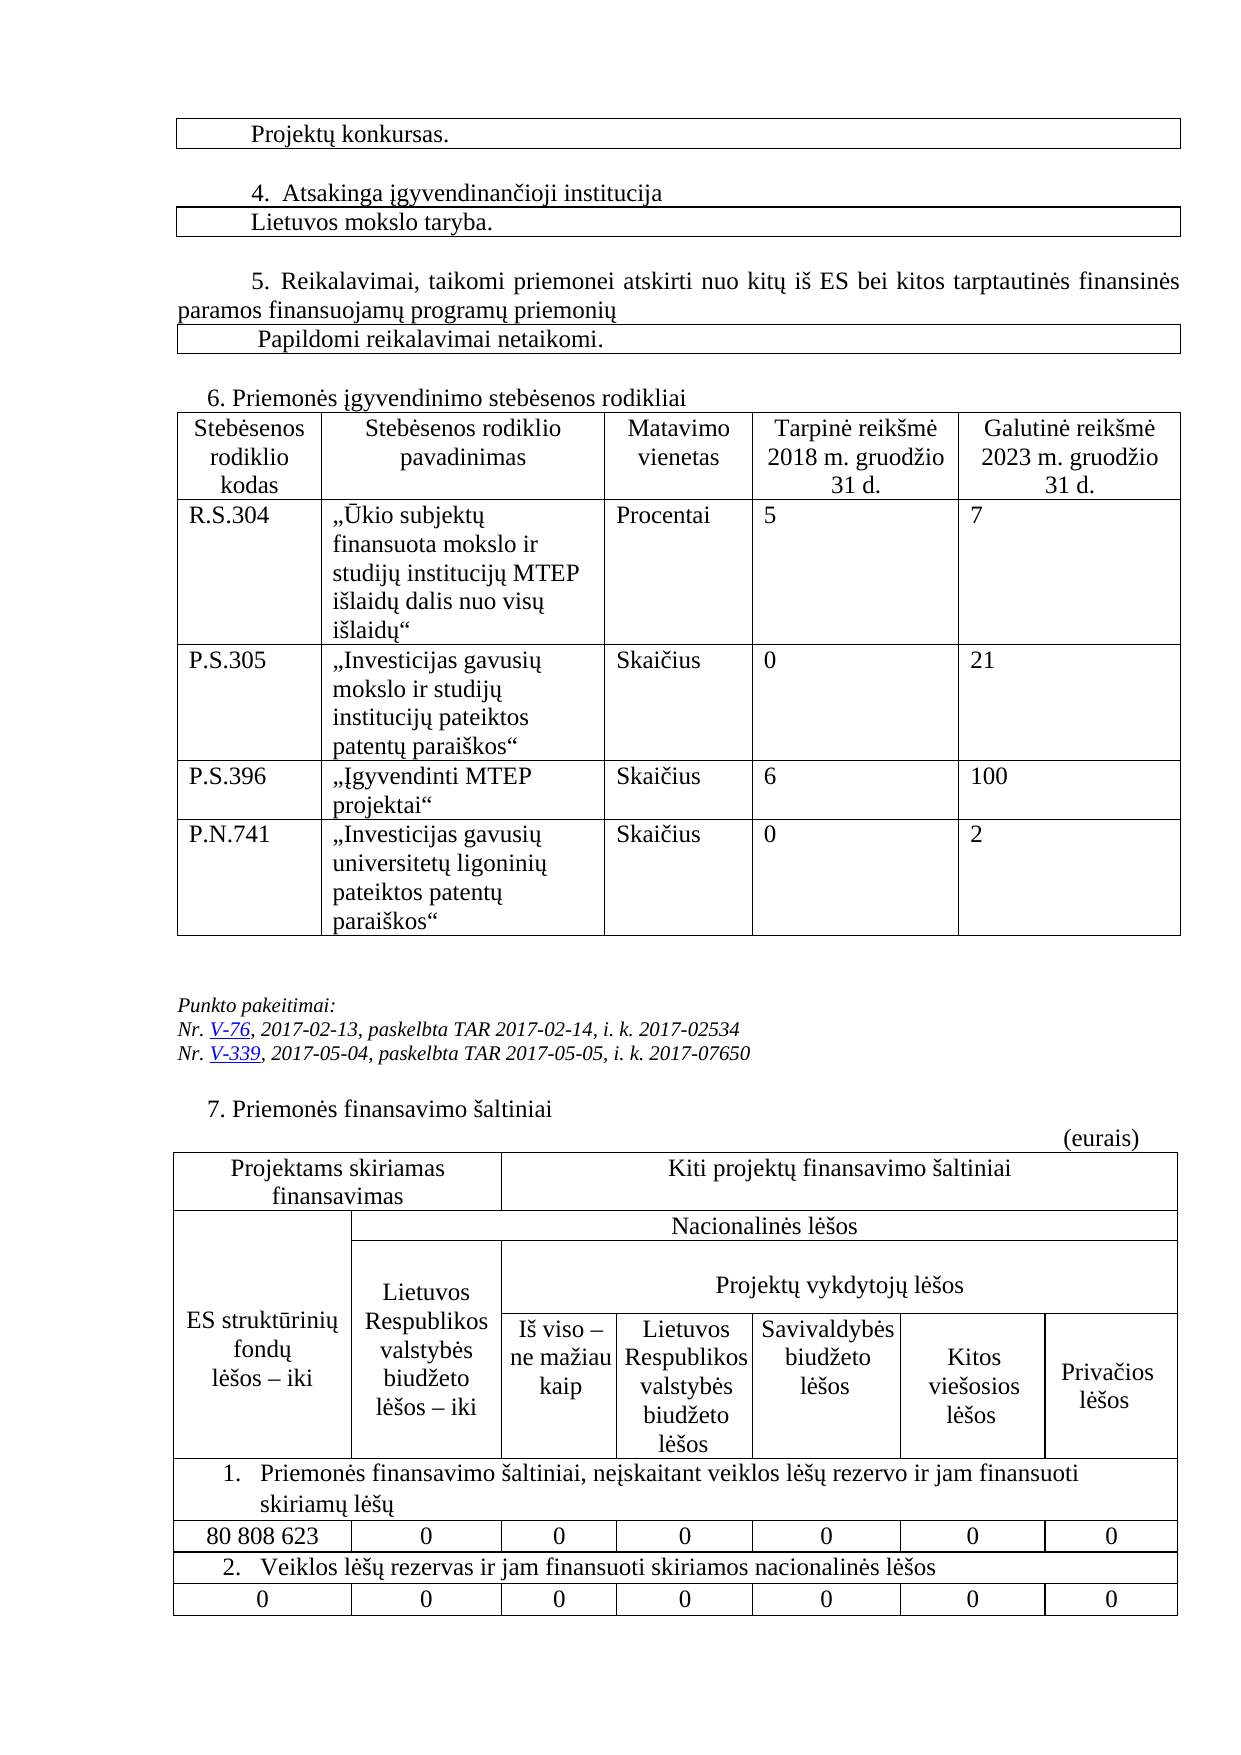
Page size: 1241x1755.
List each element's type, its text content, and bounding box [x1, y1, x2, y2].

table_header Stebėsenos rodiklio kodas [178, 413, 321, 499]
table_cell 0 [617, 1584, 752, 1615]
table_cell Lietuvos Respublikos valstybės biudžeto lėšos [617, 1314, 752, 1457]
table_cell 0 [617, 1521, 752, 1551]
table_cell Privačios lėšos [1046, 1314, 1177, 1457]
table_cell 2. Veiklos lėšų rezervas ir jam finansuoti skiriamos nacionalinės lėšos [174, 1553, 1177, 1583]
text 7. Priemonės finansavimo šaltiniai [177, 1094, 1181, 1123]
table_cell „Investicijas gavusių universitetų ligoninių pateiktos patentų paraiškos“ [322, 820, 604, 934]
table_cell 0 [1046, 1584, 1177, 1615]
table_cell 0 [502, 1521, 616, 1551]
table_cell „Įgyvendinti MTEP projektai“ [322, 761, 604, 818]
table_cell 0 [901, 1521, 1044, 1551]
text 5. Reikalavimai, taikomi priemonei atskirti nuo kitų iš ES bei kitos tarptautinės finansinės paramos finansuojamų programų priemonių [177, 266, 1181, 323]
table_cell 7 [959, 500, 1180, 644]
text 4. Atsakinga įgyvendinančioji institucija [251, 178, 1181, 206]
table_cell 0 [352, 1521, 501, 1551]
table_cell Projektų vykdytojų lėšos [502, 1241, 1177, 1313]
table_header Projektams skiriamas finansavimas [174, 1153, 501, 1210]
table_cell 100 [959, 761, 1180, 818]
text 6. Priemonės įgyvendinimo stebėsenos rodikliai [177, 383, 1181, 412]
table_cell Lietuvos Respublikos valstybės biudžeto lėšos – iki [352, 1241, 501, 1457]
table_cell 0 [753, 1521, 900, 1551]
table_cell 0 [753, 1584, 900, 1615]
table_cell 21 [959, 645, 1180, 760]
table_cell Skaičius [605, 820, 752, 934]
table_header Tarpinė reikšmė 2018 m. gruodžio 31 d. [753, 413, 958, 499]
table_cell „Ūkio subjektų finansuota mokslo ir studijų institucijų MTEP išlaidų dalis nuo visų išlaidų“ [322, 500, 604, 644]
table_cell 0 [1046, 1521, 1177, 1551]
text (eurais) [177, 1123, 1181, 1152]
table_cell „Investicijas gavusių mokslo ir studijų institucijų pateiktos patentų paraiškos“ [322, 645, 604, 760]
table_header Kiti projektų finansavimo šaltiniai [502, 1153, 1177, 1210]
table_cell 6 [753, 761, 958, 818]
table_cell 1. Priemonės finansavimo šaltiniai, neįskaitant veiklos lėšų rezervo ir jam finansuoti skiriamų lėšų [174, 1459, 1177, 1520]
table_header Galutinė reikšmė 2023 m. gruodžio 31 d. [959, 413, 1180, 499]
table_cell Skaičius [605, 645, 752, 760]
table_cell Savivaldybės biudžeto lėšos [753, 1314, 900, 1457]
table_cell Procentai [605, 500, 752, 644]
table_cell 0 [753, 820, 958, 934]
table_cell R.S.304 [178, 500, 321, 644]
table_cell 0 [352, 1584, 501, 1615]
table_header Lietuvos mokslo taryba. [177, 208, 1180, 236]
table_cell P.S.305 [178, 645, 321, 760]
table_cell Nacionalinės lėšos [352, 1211, 1177, 1240]
table_cell 0 [502, 1584, 616, 1615]
table_cell Skaičius [605, 761, 752, 818]
table_header Projektų konkursas. [177, 119, 1180, 148]
table_cell 0 [174, 1584, 351, 1615]
text Nr. V-76, 2017-02-13, paskelbta TAR 2017-02-14, i. k. 2017-02534 [177, 1017, 1181, 1041]
table_header Papildomi reikalavimai netaikomi. [178, 325, 1180, 353]
table_cell Iš viso – ne mažiau kaip [502, 1314, 616, 1457]
table_cell 0 [753, 645, 958, 760]
table_cell 80 808 623 [174, 1521, 351, 1551]
table_cell P.S.396 [178, 761, 321, 818]
table_header Stebėsenos rodiklio pavadinimas [322, 413, 604, 499]
table_cell ES struktūrinių fondų lėšos – iki [174, 1211, 351, 1457]
table_cell 2 [959, 820, 1180, 934]
table_cell P.N.741 [178, 820, 321, 934]
text Nr. V-339, 2017-05-04, paskelbta TAR 2017-05-05, i. k. 2017-07650 [177, 1041, 1181, 1065]
table_cell Kitos viešosios lėšos [901, 1314, 1044, 1457]
text Punkto pakeitimai: [177, 993, 1181, 1017]
table_header Matavimo vienetas [605, 413, 752, 499]
table_cell 5 [753, 500, 958, 644]
table_cell 0 [901, 1584, 1044, 1615]
